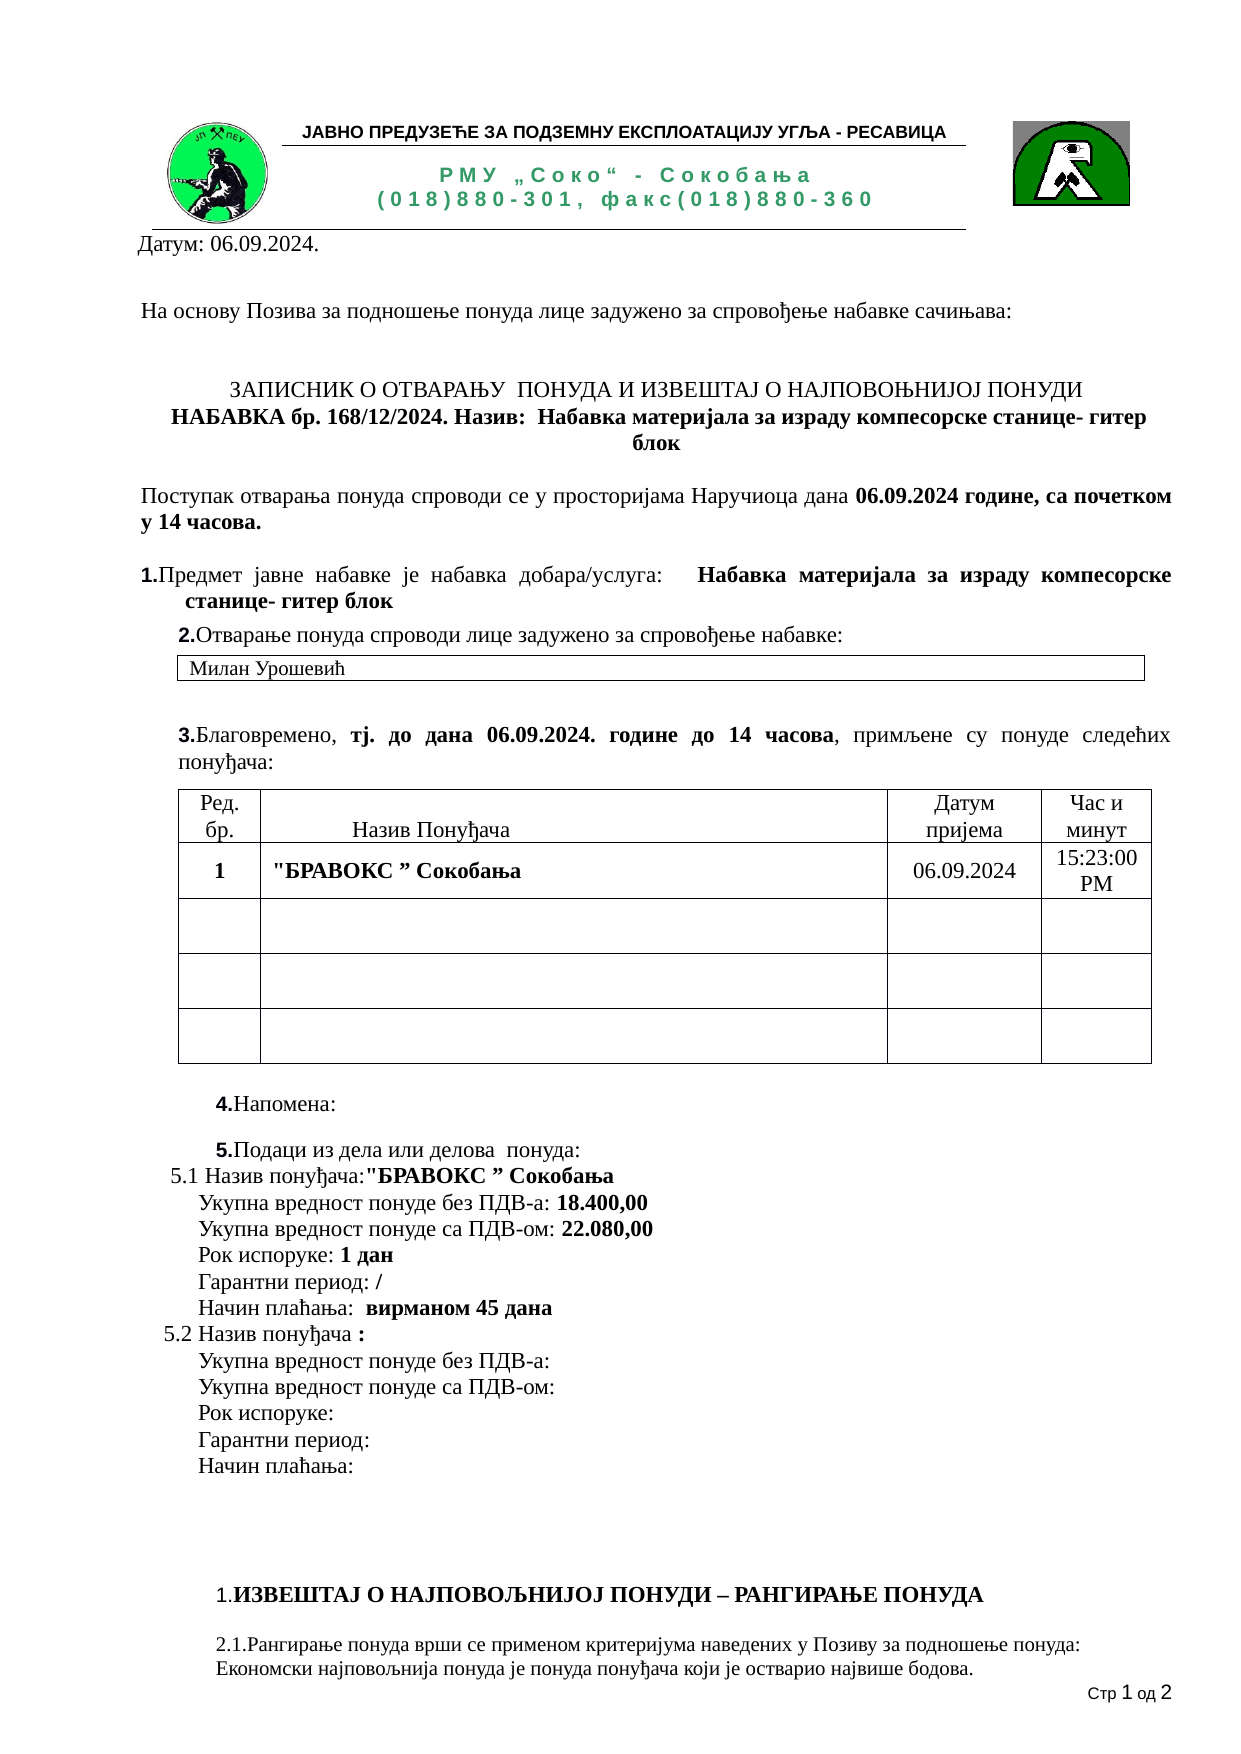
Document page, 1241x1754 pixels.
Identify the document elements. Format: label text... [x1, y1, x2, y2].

text Укупна вредност понуде без ПДВ-а: [141, 1347, 1172, 1373]
table_cell [888, 954, 1041, 1008]
text Рок испоруке: [141, 1399, 1172, 1426]
picture [166, 121, 268, 224]
table_cell [1042, 899, 1151, 953]
table_header Милан Урошевић [178, 656, 1144, 679]
table_cell [261, 899, 887, 953]
text Укупна вредност понуде са ПДВ-ом: [141, 1373, 1172, 1399]
table_header [152, 122, 282, 229]
table_cell РМУ „Соко“ - Сокобања (018)880-301, факс(018)880-360 [282, 146, 966, 229]
table_header Час и минут [1042, 790, 1151, 842]
list Предмет јавне набавке је набавка добара/услуга: Набавка материјала за израду компесорске станице- гитер блок [141, 561, 1172, 613]
text Начин плаћања: вирманом 45 дана [141, 1294, 1172, 1320]
table_header Назив Понуђача [261, 790, 887, 842]
text На основу Позива за подношење понуда лице задужено за спровођење набавке сачињава: [141, 297, 1172, 324]
list Благовремено, тј. до дана 06.09.2024. године до 14 часова, примљене су понуде следећих понуђача: [178, 721, 1172, 774]
list Отварање понуда спроводи лице задужено за спровођење набавке: [178, 621, 1172, 647]
picture [1012, 121, 1130, 206]
list Подаци из дела или делова понуда: [216, 1136, 1172, 1162]
table_cell [261, 954, 887, 1008]
table_cell [888, 1009, 1041, 1063]
table_header [966, 122, 1177, 229]
text Поступак отварања понуда спроводи се у просторијама Наручиоца дана 06.09.2024 године, са почетком у 14 часова. [141, 482, 1172, 534]
table_cell "БРАВОКС ” Сокобања [261, 843, 887, 897]
table_header Ред. бр. [179, 790, 260, 842]
list Напомена: [216, 1090, 1172, 1117]
text ЗАПИСНИК О ОТВАРАЊУ ПОНУДА И ИЗВЕШТАЈ О НАЈПОВОЊНИЈОЈ ПОНУДИ [141, 376, 1172, 403]
text 5.2 Назив понуђача : [141, 1320, 1172, 1347]
list Економски најповољнија понуда је понуда понуђача који је остварио највише бодова. [216, 1656, 1172, 1680]
table_cell [1042, 1009, 1151, 1063]
text Гарантни период: [141, 1426, 1172, 1452]
text Датум: 06.09.2024. [103, 230, 1174, 257]
table_cell 1 [179, 843, 260, 897]
table_cell 15:23:00 PM [1042, 843, 1151, 897]
text 5.1 Назив понуђача:"БРАВОКС ” Сокобања [170, 1162, 1172, 1189]
table_cell 06.09.2024 [888, 843, 1041, 897]
text Укупна вредност понуде са ПДВ-ом: 22.080,00 [141, 1215, 1172, 1241]
table_header Датум пријема [888, 790, 1041, 842]
table_header ЈАВНО ПРЕДУЗЕЋЕ ЗА ПОДЗЕМНУ ЕКСПЛОАТАЦИЈУ УГЉА - РЕСАВИЦА [282, 122, 966, 144]
table_cell [1042, 954, 1151, 1008]
list ИЗВЕШТАЈ О НАЈПОВОЉНИЈОЈ ПОНУДИ – РАНГИРАЊЕ ПОНУДА [216, 1582, 1172, 1608]
list 2.1.Рангирање понуда врши се применом критеријума наведених у Позиву за подношење понуда: [216, 1632, 1172, 1656]
text Рок испоруке: 1 дан [141, 1241, 1172, 1268]
table_cell [179, 954, 260, 1008]
table_cell [179, 899, 260, 953]
text Начин плаћања: [141, 1452, 1172, 1478]
table_cell [888, 899, 1041, 953]
text НАБАВКА бр. 168/12/2024. Назив: Набавка материјала за израду компесорске станице- гитер блок [141, 403, 1172, 455]
table_cell [179, 1009, 260, 1063]
text Гарантни период: / [141, 1268, 1172, 1294]
text Укупна вредност понуде без ПДВ-а: 18.400,00 [141, 1189, 1172, 1215]
table_cell [261, 1009, 887, 1063]
